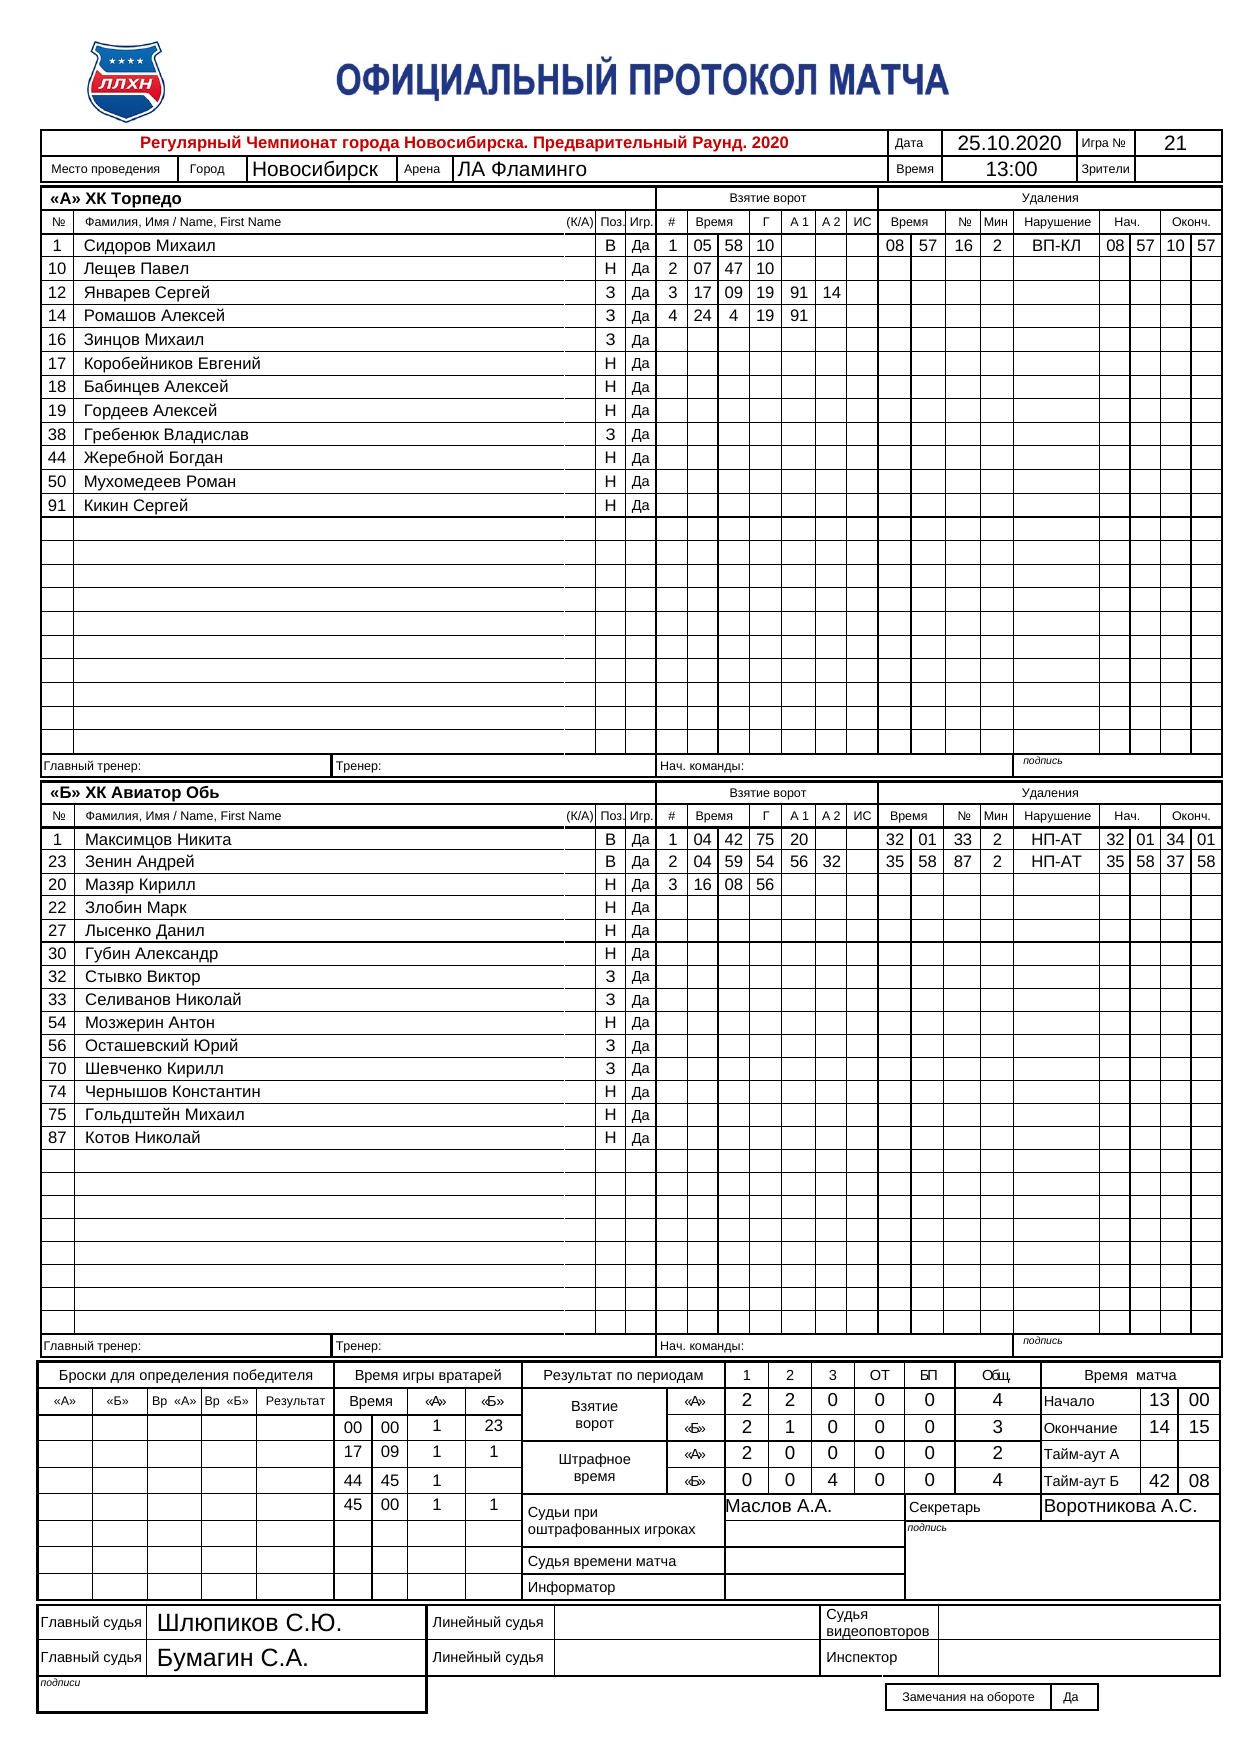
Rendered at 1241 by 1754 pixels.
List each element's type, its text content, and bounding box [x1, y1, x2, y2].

table_cell [912, 257, 945, 280]
table_cell 1 [657, 235, 687, 256]
table_cell [42, 636, 73, 658]
table_cell [657, 1219, 687, 1241]
table_cell [946, 565, 980, 587]
table_cell [981, 920, 1013, 941]
table_cell 2 [657, 257, 687, 280]
table_cell [1014, 1173, 1099, 1195]
table_cell [939, 1606, 1219, 1639]
table_cell [1100, 896, 1129, 918]
table_cell [816, 1035, 846, 1057]
table_cell [719, 1035, 749, 1057]
table_cell [1161, 423, 1190, 445]
table_cell [719, 1150, 749, 1172]
table_cell [816, 352, 846, 374]
table_cell [565, 494, 595, 516]
table_cell [1100, 257, 1129, 280]
table_cell [912, 494, 945, 516]
table_cell [1014, 1311, 1099, 1333]
table_cell Г [750, 805, 781, 826]
table_cell [782, 683, 815, 706]
table_cell [912, 989, 943, 1011]
table_cell [1131, 281, 1160, 303]
table_cell [596, 518, 625, 540]
table_cell № [42, 211, 73, 233]
table_cell [1014, 1127, 1099, 1149]
table_cell [1014, 943, 1099, 964]
table_cell 57 [912, 235, 945, 256]
table_cell [912, 612, 945, 634]
table_cell «Б » [466, 1389, 521, 1413]
table_cell [1100, 281, 1129, 303]
table_header Время матча [1042, 1363, 1219, 1387]
table_cell [657, 1196, 687, 1218]
table_cell [912, 1265, 943, 1287]
table_cell 1 [657, 829, 687, 849]
table_cell [1161, 399, 1190, 422]
table_cell [657, 659, 687, 682]
table_cell [1161, 1058, 1190, 1079]
table_cell [148, 1468, 201, 1493]
table_cell З [596, 328, 625, 351]
table_cell [42, 1150, 74, 1172]
table_cell [719, 896, 749, 918]
table_cell [1131, 920, 1160, 941]
table_cell [42, 588, 73, 611]
picture [5, 28, 1179, 129]
table_cell [1192, 399, 1221, 422]
table_cell А 1 [782, 211, 815, 233]
table_cell [565, 636, 595, 658]
table_cell 2 [657, 850, 687, 872]
table_cell 33 [42, 989, 74, 1011]
table_cell [408, 1574, 465, 1599]
table_cell [626, 1150, 655, 1172]
table_cell [1192, 1242, 1221, 1264]
table_cell [879, 446, 910, 469]
table_cell [750, 1058, 781, 1079]
table_cell [596, 541, 625, 564]
table_cell [688, 588, 717, 611]
table_header «Б» ХК Авиатор Обь [42, 783, 655, 803]
table_cell [1192, 1081, 1221, 1103]
table_cell Селиванов Николай [75, 989, 564, 1011]
table_cell [944, 1242, 980, 1264]
table_cell [74, 683, 564, 706]
table_cell [466, 1547, 521, 1573]
table_cell подпись [1014, 755, 1221, 776]
table_cell [1014, 636, 1099, 658]
table_cell [1100, 1150, 1129, 1172]
table_cell 04 [688, 829, 717, 849]
table_cell Главный тренер: [42, 755, 330, 776]
table_cell З [596, 1058, 625, 1079]
table_cell [750, 707, 781, 729]
table_cell [565, 446, 595, 469]
table_cell [912, 943, 943, 964]
table_cell [1192, 1012, 1221, 1033]
table_cell [719, 1173, 749, 1195]
table_cell [1192, 352, 1221, 374]
table_cell А 2 [816, 805, 846, 826]
table_cell [688, 943, 717, 964]
table_cell [596, 659, 625, 682]
table_cell 10 [750, 257, 781, 280]
table_cell Мин [981, 805, 1013, 826]
table_cell [750, 494, 781, 516]
table_cell 20 [42, 874, 74, 895]
table_cell [847, 1311, 877, 1333]
table_cell [1100, 1058, 1129, 1079]
table_cell [782, 470, 815, 493]
table_cell [1131, 1219, 1160, 1241]
table_cell [688, 659, 717, 682]
table_cell 0 [905, 1468, 954, 1493]
table_cell [719, 1104, 749, 1126]
table_cell 15 [1179, 1415, 1219, 1440]
table_cell 44 [42, 446, 73, 469]
table_cell [726, 1575, 904, 1599]
table_cell [719, 1265, 749, 1287]
table_cell Н [596, 1127, 625, 1149]
table_cell [816, 494, 846, 516]
table_cell [782, 920, 815, 941]
table_cell [944, 1173, 980, 1195]
table_cell [1161, 565, 1190, 587]
table_cell [565, 235, 595, 256]
table_cell [946, 257, 980, 280]
table_cell 00 [1179, 1389, 1219, 1413]
table_cell [688, 423, 717, 445]
table_cell [1161, 707, 1190, 729]
table_cell [981, 1288, 1013, 1310]
table_cell [912, 518, 945, 540]
table_cell [847, 281, 877, 303]
table_cell [1131, 1127, 1160, 1149]
table_cell Судьи при оштрафованных игроках [523, 1495, 724, 1546]
table_cell 0 [855, 1468, 904, 1493]
table_cell [1100, 1127, 1129, 1149]
table_cell [719, 707, 749, 729]
table_cell [657, 1012, 687, 1033]
table_cell Игр. [626, 805, 655, 826]
table_cell [912, 1173, 943, 1195]
table_cell [257, 1547, 333, 1573]
table_cell В [596, 235, 625, 256]
table_cell [688, 1219, 717, 1241]
table_cell [750, 588, 781, 611]
table_cell Окончание [1042, 1415, 1140, 1440]
table_cell [565, 659, 595, 682]
table_cell [688, 1012, 717, 1033]
table_cell [1014, 1058, 1099, 1079]
table_cell [912, 470, 945, 493]
table_cell [912, 399, 945, 422]
table_cell [39, 1547, 92, 1573]
table_cell [688, 920, 717, 941]
table_cell [1131, 376, 1160, 398]
table_cell № [42, 805, 74, 826]
table_cell [657, 565, 687, 587]
table_cell [565, 1288, 595, 1310]
table_cell [1100, 683, 1129, 706]
table_cell [946, 541, 980, 564]
table_cell Н [596, 1012, 625, 1033]
table_cell 16 [688, 874, 717, 895]
table_cell [879, 1265, 910, 1287]
table_cell [1161, 305, 1190, 327]
table_cell [1014, 518, 1099, 540]
table_cell [657, 966, 687, 987]
table_cell 59 [719, 850, 749, 872]
table_cell [1014, 281, 1099, 303]
table_cell Н [596, 352, 625, 374]
table_header 21 [1136, 131, 1221, 155]
table_cell Нач. команды: [657, 755, 1012, 776]
table_cell [1100, 1196, 1129, 1218]
table_cell [148, 1494, 201, 1520]
table_cell [912, 1035, 943, 1057]
table_cell [750, 1173, 781, 1195]
table_cell [1161, 1242, 1190, 1264]
table_cell Шевченко Кирилл [75, 1058, 564, 1079]
table_cell [1192, 920, 1221, 941]
table_cell [946, 376, 980, 398]
table_cell В [596, 829, 625, 849]
table_cell Начало [1042, 1389, 1140, 1413]
table_cell [1192, 1150, 1221, 1172]
table_cell 00 [335, 1416, 371, 1440]
table_cell «А» [39, 1389, 92, 1413]
table_cell [847, 1173, 877, 1195]
table_cell [719, 683, 749, 706]
table_cell Н [596, 494, 625, 516]
table_cell [1014, 966, 1099, 987]
table_cell [1192, 257, 1221, 280]
table_header 1 [726, 1363, 768, 1387]
table_cell [373, 1574, 407, 1599]
table_cell ВП-КЛ [1014, 235, 1099, 256]
table_cell [688, 1265, 717, 1287]
table_cell Осташевский Юрий [75, 1035, 564, 1057]
table_cell 75 [42, 1104, 74, 1126]
table_cell [657, 730, 687, 753]
table_cell [912, 1288, 943, 1310]
table_cell [750, 518, 781, 540]
table_cell [75, 1196, 564, 1218]
table_cell [202, 1416, 256, 1440]
table_header 25.10.2020 [943, 131, 1076, 155]
table_cell Время [879, 805, 943, 826]
table_cell [847, 305, 877, 327]
table_cell [1014, 659, 1099, 682]
table_cell [596, 1288, 625, 1310]
table_cell [981, 1242, 1013, 1264]
table_cell [75, 1288, 564, 1310]
table_cell [1100, 588, 1129, 611]
table_cell [782, 636, 815, 658]
table_cell [1192, 1265, 1221, 1287]
table_cell [688, 1104, 717, 1126]
table_cell 05 [688, 235, 717, 256]
table_cell [657, 1035, 687, 1057]
table_cell [1100, 305, 1129, 327]
table_cell [847, 896, 877, 918]
table_cell [912, 328, 945, 351]
table_cell [782, 328, 815, 351]
table_cell Да [626, 1081, 655, 1103]
table_cell [626, 565, 655, 587]
table_cell [42, 1288, 74, 1310]
table_cell [782, 423, 815, 445]
table_cell [1161, 1196, 1190, 1218]
table_cell [688, 494, 717, 516]
table_cell [657, 1288, 687, 1310]
table_cell [565, 707, 595, 729]
table_cell [847, 1219, 877, 1241]
table_cell [1014, 1150, 1099, 1172]
table_cell [981, 565, 1013, 587]
table_cell [688, 376, 717, 398]
table_cell [847, 328, 877, 351]
table_cell [1014, 730, 1099, 753]
table_cell [74, 707, 564, 729]
table_cell [657, 376, 687, 398]
table_cell [946, 518, 980, 540]
table_cell [1014, 1196, 1099, 1218]
table_cell [42, 565, 73, 587]
table_cell [944, 943, 980, 964]
table_cell [750, 612, 781, 634]
table_cell [626, 659, 655, 682]
table_cell [657, 1242, 687, 1264]
table_cell [1131, 328, 1160, 351]
table_cell Гольдштейн Михаил [75, 1104, 564, 1126]
table_cell Нач. команды: [657, 1335, 1012, 1356]
table_cell [626, 518, 655, 540]
table_cell [782, 1311, 815, 1333]
table_cell [847, 399, 877, 422]
table_cell № [944, 805, 980, 826]
table_cell [565, 376, 595, 398]
table_cell [688, 896, 717, 918]
table_cell [596, 588, 625, 611]
table_cell [879, 1173, 910, 1195]
table_cell [981, 1035, 1013, 1057]
table_cell [657, 470, 687, 493]
table_cell [1161, 1127, 1190, 1149]
table_cell [1100, 1035, 1129, 1057]
table_header Результат по периодам [523, 1363, 724, 1387]
table_cell Мазяр Кирилл [75, 874, 564, 895]
table_cell [816, 235, 846, 256]
table_cell [719, 730, 749, 753]
table_cell [657, 518, 687, 540]
table_cell [1161, 588, 1190, 611]
table_cell [1161, 470, 1190, 493]
table_cell [1131, 1288, 1160, 1310]
table_cell [148, 1521, 201, 1546]
table_cell [981, 1127, 1013, 1149]
table_cell Н [596, 376, 625, 398]
table_cell [257, 1468, 333, 1493]
table_cell [847, 636, 877, 658]
table_cell 45 [373, 1468, 407, 1493]
table_cell [428, 1677, 882, 1711]
table_cell 00 [373, 1416, 407, 1440]
table_cell [373, 1521, 407, 1546]
table_cell 14 [42, 305, 73, 327]
table_cell [981, 1012, 1013, 1033]
table_cell [782, 943, 815, 964]
table_cell 32 [879, 829, 910, 849]
table_cell [1100, 399, 1129, 422]
table_cell [847, 588, 877, 611]
table_cell [847, 730, 877, 753]
table_cell [879, 1058, 910, 1079]
table_cell [879, 376, 910, 398]
table_cell [719, 1081, 749, 1103]
table_cell [565, 1173, 595, 1195]
table_cell [1192, 612, 1221, 634]
table_cell [750, 636, 781, 658]
table_cell [912, 565, 945, 587]
table_cell [981, 494, 1013, 516]
table_cell 58 [1192, 850, 1221, 872]
table_cell 16 [946, 235, 980, 256]
table_cell Да [626, 1058, 655, 1079]
table_cell 0 [769, 1468, 811, 1493]
table_cell [565, 1058, 595, 1079]
table_cell [782, 235, 815, 256]
table_cell [782, 1035, 815, 1057]
table_cell [148, 1441, 201, 1467]
table_cell [879, 989, 910, 1011]
table_cell [981, 376, 1013, 398]
table_cell Линейный судья [428, 1640, 554, 1675]
table_cell [657, 328, 687, 351]
table_cell [816, 1219, 846, 1241]
table_cell [74, 612, 564, 634]
table_cell [912, 541, 945, 564]
table_cell [688, 565, 717, 587]
table_cell [782, 874, 815, 895]
table_cell [816, 943, 846, 964]
table_cell [1014, 707, 1099, 729]
table_cell Зинцов Михаил [74, 328, 564, 351]
table_cell [847, 1242, 877, 1264]
table_cell 1 [769, 1415, 811, 1440]
table_cell [688, 1081, 717, 1103]
table_cell [719, 943, 749, 964]
table_cell [688, 399, 717, 422]
table_cell [257, 1521, 333, 1546]
table_cell Главный судья [39, 1606, 146, 1639]
table_cell 10 [42, 257, 73, 280]
table_cell [1100, 446, 1129, 469]
table_cell [688, 1127, 717, 1149]
table_cell [944, 1035, 980, 1057]
table_cell [1192, 305, 1221, 327]
table_cell [1136, 157, 1221, 181]
table_cell [42, 659, 73, 682]
table_cell Судья видеоповторов [821, 1606, 938, 1639]
table_cell [847, 966, 877, 987]
table_cell [782, 1104, 815, 1126]
table_cell [847, 494, 877, 516]
table_cell [879, 470, 910, 493]
table_cell [1131, 1058, 1160, 1079]
table_cell [879, 328, 910, 351]
table_cell [1014, 1081, 1099, 1103]
table_cell [626, 707, 655, 729]
table_cell ЛА Фламинго [454, 157, 887, 181]
table_cell Стывко Виктор [75, 966, 564, 987]
table_cell [1014, 565, 1099, 587]
table_cell [816, 1265, 846, 1287]
table_cell [946, 328, 980, 351]
table_cell Место проведения [42, 157, 177, 181]
table_cell [1131, 541, 1160, 564]
table_cell [1161, 352, 1190, 374]
table_cell [782, 541, 815, 564]
table_cell [626, 683, 655, 706]
table_cell [981, 989, 1013, 1011]
table_cell [912, 730, 945, 753]
table_cell [93, 1416, 147, 1440]
table_cell [912, 683, 945, 706]
table_cell [816, 399, 846, 422]
table_cell [1192, 966, 1221, 987]
table_cell [42, 683, 73, 706]
table_cell Нарушение [1014, 211, 1099, 233]
table_cell [726, 1521, 904, 1546]
table_cell [946, 446, 980, 469]
table_cell Время [688, 805, 749, 826]
table_cell [657, 399, 687, 422]
table_cell [944, 1081, 980, 1103]
table_header Время игры вратарей [335, 1363, 521, 1387]
table_cell [565, 1311, 595, 1333]
table_cell [879, 1219, 910, 1241]
table_cell [944, 1219, 980, 1241]
table_cell 17 [335, 1441, 371, 1467]
table_cell Жеребной Богдан [74, 446, 564, 469]
table_cell [1014, 1242, 1099, 1264]
table_cell [782, 707, 815, 729]
table_cell [1100, 943, 1129, 964]
table_cell [782, 1288, 815, 1310]
table_cell [1192, 989, 1221, 1011]
table_cell 07 [688, 257, 717, 280]
table_cell 14 [1141, 1415, 1177, 1440]
table_cell [1100, 966, 1129, 987]
table_cell 24 [688, 305, 717, 327]
table_cell Линейный судья [428, 1606, 554, 1639]
table_cell [1131, 1311, 1160, 1333]
table_cell [944, 1196, 980, 1218]
table_cell 0 [812, 1442, 854, 1467]
table_cell [719, 989, 749, 1011]
table_cell Новосибирск [248, 157, 396, 181]
table_cell [657, 920, 687, 941]
table_cell [565, 612, 595, 634]
table_cell [816, 896, 846, 918]
table_cell [981, 1265, 1013, 1287]
table_cell [74, 730, 564, 753]
table_cell [1161, 943, 1190, 964]
table_cell [816, 989, 846, 1011]
table_cell [816, 328, 846, 351]
table_cell [816, 829, 846, 849]
table_cell [782, 1265, 815, 1287]
table_cell [816, 1288, 846, 1310]
table_cell З [596, 966, 625, 987]
table_cell [750, 423, 781, 445]
table_cell 1 [408, 1468, 465, 1493]
table_cell [1014, 989, 1099, 1011]
table_header ОТ [855, 1363, 904, 1387]
table_cell [1131, 636, 1160, 658]
table_cell [626, 1196, 655, 1218]
table_cell 01 [1192, 829, 1221, 849]
table_cell 01 [1131, 829, 1160, 849]
table_cell # [657, 805, 687, 826]
table_cell 22 [42, 896, 74, 918]
table_cell [816, 423, 846, 445]
table_cell [1161, 636, 1190, 658]
table_cell [1131, 1012, 1160, 1033]
table_cell Да [626, 376, 655, 398]
table_cell [879, 1081, 910, 1103]
table_cell [879, 636, 910, 658]
table_cell [1131, 659, 1160, 682]
table_cell [879, 1035, 910, 1057]
table_cell [946, 399, 980, 422]
table_cell [946, 470, 980, 493]
table_cell [1192, 1127, 1221, 1149]
table_cell [565, 1265, 595, 1287]
table_cell Да [626, 235, 655, 256]
table_cell Нач. [1100, 805, 1160, 826]
table_cell [782, 376, 815, 398]
table_cell 58 [912, 850, 943, 872]
table_cell [750, 730, 781, 753]
table_cell [626, 1288, 655, 1310]
table_cell [912, 588, 945, 611]
table_cell [782, 565, 815, 587]
table_cell [981, 896, 1013, 918]
table_header 2 [769, 1363, 811, 1387]
table_cell НП-АТ [1014, 829, 1099, 849]
table_cell [750, 399, 781, 422]
table_cell [981, 257, 1013, 280]
table_cell 56 [42, 1035, 74, 1057]
table_cell [565, 518, 595, 540]
table_cell [946, 707, 980, 729]
table_cell [1014, 376, 1099, 398]
table_cell [1100, 1288, 1129, 1310]
table_cell [816, 1173, 846, 1195]
table_cell [75, 1242, 564, 1264]
table_cell [596, 683, 625, 706]
table_cell # [657, 211, 687, 233]
table_cell [1131, 518, 1160, 540]
table_cell [1100, 470, 1129, 493]
table_cell 12 [42, 281, 73, 303]
table_cell 56 [782, 850, 815, 872]
table_cell [879, 399, 910, 422]
table_cell [657, 446, 687, 469]
table_cell ИС [847, 805, 877, 826]
table_cell [750, 565, 781, 587]
table_cell [202, 1574, 256, 1599]
table_cell [74, 659, 564, 682]
table_cell [1192, 659, 1221, 682]
table_cell [816, 1012, 846, 1033]
table_cell [912, 1104, 943, 1126]
table_cell [1100, 1104, 1129, 1126]
table_cell 01 [912, 829, 943, 849]
table_cell 04 [688, 850, 717, 872]
table_cell [750, 1081, 781, 1103]
table_cell [981, 730, 1013, 753]
table_cell [688, 328, 717, 351]
table_cell [879, 305, 910, 327]
table_cell [782, 1150, 815, 1172]
table_cell [596, 1196, 625, 1218]
table_cell 0 [812, 1415, 854, 1440]
table_cell 3 [657, 874, 687, 895]
table_cell [596, 636, 625, 658]
table_cell [750, 920, 781, 941]
table_cell [565, 1012, 595, 1033]
table_cell [688, 612, 717, 634]
table_header Да [1052, 1685, 1097, 1709]
table_cell [1161, 1288, 1190, 1310]
table_cell [373, 1547, 407, 1573]
table_cell [1014, 1012, 1099, 1033]
table_cell [981, 588, 1013, 611]
table_cell Поз. [596, 211, 625, 233]
table_cell [782, 1127, 815, 1149]
table_cell 08 [879, 235, 910, 256]
table_cell [981, 1173, 1013, 1195]
table_cell 0 [905, 1415, 954, 1440]
table_cell [1161, 659, 1190, 682]
table_cell 23 [42, 850, 74, 872]
table_cell [750, 1127, 781, 1149]
table_cell 09 [373, 1441, 407, 1467]
table_cell З [596, 1035, 625, 1057]
table_cell Да [626, 1104, 655, 1126]
table_cell Секретарь [906, 1495, 1040, 1520]
table_cell [565, 683, 595, 706]
table_cell Информатор [523, 1575, 724, 1599]
table_cell [847, 235, 877, 256]
table_cell З [596, 305, 625, 327]
table_cell [879, 588, 910, 611]
table_cell [944, 1265, 980, 1287]
table_cell [816, 659, 846, 682]
table_cell [782, 1081, 815, 1103]
table_cell [879, 423, 910, 445]
table_cell Кикин Сергей [74, 494, 564, 516]
table_cell [719, 1127, 749, 1149]
table_cell 35 [1100, 850, 1129, 872]
table_cell [782, 896, 815, 918]
table_cell [912, 305, 945, 327]
table_cell Нарушение [1014, 805, 1099, 826]
table_cell [782, 1219, 815, 1241]
table_cell Тайм-аут Б [1042, 1468, 1140, 1493]
table_header Взятие ворот [657, 188, 877, 209]
table_cell [912, 1311, 943, 1333]
table_cell [782, 399, 815, 422]
table_cell [847, 707, 877, 729]
table_cell [981, 1104, 1013, 1126]
table_cell [1192, 494, 1221, 516]
table_cell [912, 1058, 943, 1079]
table_cell [981, 328, 1013, 351]
table_cell 4 [956, 1389, 1040, 1413]
table_header «А» ХК Торпедо [42, 188, 655, 209]
table_cell [565, 352, 595, 374]
table_cell [879, 896, 910, 918]
table_cell [912, 1196, 943, 1218]
table_cell [719, 588, 749, 611]
table_cell [879, 1104, 910, 1126]
table_cell «А» [408, 1389, 465, 1413]
table_cell [847, 683, 877, 706]
table_cell [1100, 874, 1129, 895]
table_cell [719, 423, 749, 445]
table_cell [981, 1081, 1013, 1103]
table_cell [626, 612, 655, 634]
table_cell [946, 730, 980, 753]
table_cell 91 [782, 305, 815, 327]
table_cell [816, 1081, 846, 1103]
table_cell [565, 565, 595, 587]
table_cell [750, 541, 781, 564]
table_cell [847, 920, 877, 941]
table_cell [565, 966, 595, 987]
table_cell Тайм-аут А [1042, 1441, 1140, 1467]
table_cell [565, 423, 595, 445]
table_cell [565, 1242, 595, 1264]
table_cell 18 [42, 376, 73, 398]
table_cell [816, 874, 846, 895]
table_cell Гордеев Алексей [74, 399, 564, 422]
table_cell [565, 730, 595, 753]
table_cell [719, 1219, 749, 1241]
table_cell [816, 683, 846, 706]
table_cell [42, 1311, 74, 1333]
table_cell Максимцов Никита [75, 829, 564, 849]
table_cell [1131, 1173, 1160, 1195]
table_cell [1192, 683, 1221, 706]
table_cell [1131, 1104, 1160, 1126]
table_cell [335, 1521, 371, 1546]
table_cell [981, 470, 1013, 493]
table_cell [39, 1574, 92, 1599]
table_cell [1192, 470, 1221, 493]
table_cell Да [626, 470, 655, 493]
table_cell Злобин Марк [75, 896, 564, 918]
table_cell Да [626, 281, 655, 303]
table_cell [750, 376, 781, 398]
table_cell [981, 399, 1013, 422]
table_cell 3 [956, 1415, 1040, 1440]
table_cell [816, 966, 846, 987]
table_cell [847, 1265, 877, 1287]
table_cell [912, 423, 945, 445]
table_cell [879, 1242, 910, 1264]
table_cell Результат [257, 1389, 333, 1413]
table_cell Да [626, 1127, 655, 1149]
table_cell [879, 541, 910, 564]
table_cell [596, 1173, 625, 1195]
table_header Дата [889, 131, 941, 155]
table_cell [981, 1311, 1013, 1333]
table_cell 0 [905, 1442, 954, 1467]
table_cell [1192, 565, 1221, 587]
table_cell [565, 874, 595, 895]
table_cell [782, 1173, 815, 1195]
table_cell [944, 874, 980, 895]
table_cell [39, 1521, 92, 1546]
table_cell [847, 659, 877, 682]
table_cell [688, 446, 717, 469]
table_cell [74, 636, 564, 658]
table_cell [816, 920, 846, 941]
table_cell [981, 1219, 1013, 1241]
table_cell [1100, 1012, 1129, 1033]
table_cell [879, 1127, 910, 1149]
table_cell [750, 943, 781, 964]
table_cell [750, 352, 781, 374]
table_cell [1192, 1288, 1221, 1310]
table_cell [750, 989, 781, 1011]
table_cell [93, 1521, 147, 1546]
table_cell [816, 1127, 846, 1149]
table_cell НП-АТ [1014, 850, 1099, 872]
table_cell [626, 1311, 655, 1333]
table_cell 4 [657, 305, 687, 327]
table_cell [93, 1468, 147, 1493]
table_cell [912, 281, 945, 303]
table_cell Поз. [596, 805, 625, 826]
table_cell [816, 707, 846, 729]
table_cell [750, 328, 781, 351]
table_cell 91 [42, 494, 73, 516]
table_cell [688, 518, 717, 540]
table_cell [1131, 966, 1160, 987]
table_cell подпись [1014, 1335, 1221, 1356]
table_cell Главный тренер: [42, 1335, 330, 1356]
table_cell [1131, 1081, 1160, 1103]
table_cell подпись [906, 1522, 1219, 1599]
table_cell [657, 943, 687, 964]
table_cell [42, 1196, 74, 1218]
table_cell [816, 541, 846, 564]
table_cell [39, 1468, 92, 1493]
table_cell 23 [466, 1416, 521, 1440]
table_cell [626, 541, 655, 564]
table_cell [1161, 730, 1190, 753]
table_cell [847, 470, 877, 493]
table_cell 32 [1100, 829, 1129, 849]
table_cell [565, 541, 595, 564]
table_cell [816, 565, 846, 587]
table_cell [847, 1035, 877, 1057]
table_cell [1100, 1081, 1129, 1103]
table_cell [879, 1012, 910, 1033]
table_cell [1192, 874, 1221, 895]
table_cell [816, 588, 846, 611]
table_cell [1131, 494, 1160, 516]
table_cell 00 [373, 1494, 407, 1520]
table_cell 2 [981, 235, 1013, 256]
table_cell [596, 730, 625, 753]
table_cell [1161, 1081, 1190, 1103]
table_cell [719, 612, 749, 634]
table_cell [847, 1058, 877, 1079]
table_cell 2 [981, 829, 1013, 849]
table_cell [565, 281, 595, 303]
table_cell Время [879, 211, 945, 233]
table_cell Н [596, 399, 625, 422]
table_cell [1100, 1219, 1129, 1241]
table_cell «Б» [668, 1468, 724, 1493]
table_cell [912, 659, 945, 682]
table_cell Арена [398, 157, 452, 181]
table_cell [912, 707, 945, 729]
table_cell [981, 612, 1013, 634]
table_cell Лещев Павел [74, 257, 564, 280]
table_cell [75, 1311, 564, 1333]
table_cell [1100, 541, 1129, 564]
table_cell [912, 1127, 943, 1149]
table_cell [879, 659, 910, 682]
table_cell [981, 423, 1013, 445]
table_cell [719, 1196, 749, 1218]
table_cell (К/А) [565, 211, 595, 233]
table_cell [596, 1242, 625, 1264]
table_cell [565, 989, 595, 1011]
table_cell [879, 943, 910, 964]
table_cell [847, 423, 877, 445]
table_cell 19 [42, 399, 73, 422]
table_cell [1100, 328, 1129, 351]
table_cell [912, 636, 945, 658]
table_cell [202, 1521, 256, 1546]
table_cell 09 [719, 281, 749, 303]
table_cell [847, 541, 877, 564]
table_cell [719, 1058, 749, 1079]
table_cell 34 [1161, 829, 1190, 849]
table_cell [879, 281, 910, 303]
table_cell 16 [42, 328, 73, 351]
table_cell [750, 896, 781, 918]
table_cell [93, 1494, 147, 1520]
table_cell [1100, 730, 1129, 753]
table_cell [1014, 1219, 1099, 1241]
table_cell Да [626, 943, 655, 964]
table_cell [847, 612, 877, 634]
table_cell (К/А) [565, 805, 595, 826]
table_cell [688, 730, 717, 753]
table_cell Да [626, 989, 655, 1011]
table_cell Н [596, 446, 625, 469]
table_cell [688, 989, 717, 1011]
table_cell 1 [408, 1441, 465, 1467]
table_cell 0 [855, 1442, 904, 1467]
table_cell [1161, 257, 1190, 280]
table_cell 27 [42, 920, 74, 941]
table_cell [1161, 281, 1190, 303]
table_cell [1100, 1242, 1129, 1264]
table_cell [408, 1547, 465, 1573]
table_cell [657, 588, 687, 611]
table_cell [1192, 1035, 1221, 1057]
table_cell [944, 1288, 980, 1310]
table_cell [657, 683, 687, 706]
table_cell [202, 1547, 256, 1573]
table_cell Инспектор [821, 1640, 938, 1675]
table_cell [596, 1265, 625, 1287]
table_cell [944, 1104, 980, 1126]
table_cell [750, 1104, 781, 1126]
table_cell [981, 518, 1013, 540]
table_cell [466, 1574, 521, 1599]
table_cell «А» [668, 1442, 724, 1467]
table_cell [726, 1548, 904, 1573]
table_cell [946, 423, 980, 445]
table_cell Время [688, 211, 749, 233]
table_cell [657, 494, 687, 516]
table_cell [1192, 896, 1221, 918]
table_cell [981, 541, 1013, 564]
table_cell [39, 1494, 92, 1520]
table_cell [719, 1311, 749, 1333]
table_cell Вр «А» [148, 1389, 201, 1413]
table_cell [657, 541, 687, 564]
table_cell [939, 1640, 1219, 1675]
table_cell 37 [1161, 850, 1190, 872]
table_cell [847, 1081, 877, 1103]
table_cell [847, 850, 877, 872]
table_cell [981, 281, 1013, 303]
table_cell [847, 1104, 877, 1126]
table_cell [688, 1150, 717, 1172]
table_cell [1161, 966, 1190, 987]
table_cell [879, 683, 910, 706]
table_cell [596, 1219, 625, 1241]
table_cell 4 [812, 1468, 854, 1493]
table_cell [719, 1242, 749, 1264]
table_cell [688, 541, 717, 564]
table_cell № [946, 211, 980, 233]
table_cell [912, 874, 943, 895]
table_cell Время [889, 157, 941, 181]
table_cell Оконч. [1161, 211, 1221, 233]
table_cell [657, 612, 687, 634]
table_cell Н [596, 470, 625, 493]
table_cell [1131, 305, 1160, 327]
table_cell [1099, 1682, 1220, 1711]
table_cell [847, 565, 877, 587]
table_cell [657, 1104, 687, 1126]
table_cell 87 [42, 1127, 74, 1149]
table_cell [1100, 989, 1129, 1011]
table_cell [1161, 612, 1190, 634]
table_cell Фамилия, Имя / Name, First Name [74, 211, 565, 233]
table_cell [912, 376, 945, 398]
table_cell [1161, 1035, 1190, 1057]
table_cell [816, 730, 846, 753]
table_cell [148, 1547, 201, 1573]
table_cell [257, 1416, 333, 1440]
table_cell [1192, 446, 1221, 469]
table_cell Н [596, 943, 625, 964]
table_cell [565, 829, 595, 849]
table_cell [688, 352, 717, 374]
table_cell Судья времени матча [523, 1548, 724, 1573]
table_cell [1100, 1173, 1129, 1195]
table_cell [75, 1219, 564, 1241]
table_cell Да [626, 1035, 655, 1057]
table_cell Игр. [626, 211, 655, 233]
table_cell [1161, 376, 1190, 398]
table_cell Н [596, 257, 625, 280]
table_cell [719, 518, 749, 540]
table_cell Н [596, 920, 625, 941]
table_cell [1014, 305, 1099, 327]
table_cell [782, 588, 815, 611]
table_cell [466, 1521, 521, 1546]
table_cell 42 [1141, 1468, 1177, 1493]
table_cell 2 [981, 850, 1013, 872]
table_cell [879, 494, 910, 516]
table_cell [750, 1196, 781, 1218]
table_cell Тренер: [333, 1335, 655, 1356]
table_header 3 [812, 1363, 854, 1387]
table_cell А 2 [816, 211, 846, 233]
table_cell З [596, 281, 625, 303]
table_cell [847, 989, 877, 1011]
table_cell [1192, 1058, 1221, 1079]
table_cell [782, 257, 815, 280]
table_cell [555, 1640, 819, 1675]
table_cell подписи [39, 1677, 425, 1711]
table_cell З [596, 423, 625, 445]
table_cell [816, 1150, 846, 1172]
table_cell [1131, 896, 1160, 918]
table_cell Г [750, 211, 781, 233]
table_cell [912, 896, 943, 918]
table_cell [42, 1242, 74, 1264]
table_cell [1161, 683, 1190, 706]
table_cell [912, 1150, 943, 1172]
table_cell [750, 1012, 781, 1033]
table_cell 87 [944, 850, 980, 872]
table_cell [626, 1242, 655, 1264]
table_cell [782, 989, 815, 1011]
table_cell [42, 1219, 74, 1241]
table_cell [1131, 707, 1160, 729]
table_cell 57 [1192, 235, 1221, 256]
table_cell [1100, 376, 1129, 398]
table_cell Ромашов Алексей [74, 305, 564, 327]
table_cell [1014, 1288, 1099, 1310]
table_cell [981, 1150, 1013, 1172]
table_cell [39, 1416, 92, 1440]
table_cell [657, 1311, 687, 1333]
table_cell Гребенюк Владислав [74, 423, 564, 445]
table_cell 0 [812, 1389, 854, 1413]
table_cell [883, 1677, 1220, 1681]
table_cell [565, 399, 595, 422]
table_cell [657, 636, 687, 658]
table_cell [879, 352, 910, 374]
table_cell [879, 1311, 910, 1333]
table_cell [847, 257, 877, 280]
table_cell [1161, 1219, 1190, 1241]
table_cell [688, 707, 717, 729]
table_cell Сидоров Михаил [74, 235, 564, 256]
table_cell [335, 1547, 371, 1573]
table_cell [912, 966, 943, 987]
table_cell [912, 1219, 943, 1241]
table_cell [202, 1468, 256, 1493]
table_cell [719, 376, 749, 398]
table_cell 4 [719, 305, 749, 327]
table_cell [626, 1265, 655, 1287]
table_cell [74, 588, 564, 611]
table_cell [1131, 1196, 1160, 1218]
table_cell [688, 1311, 717, 1333]
table_cell 19 [750, 305, 781, 327]
table_cell [1131, 1265, 1160, 1287]
table_cell [981, 659, 1013, 682]
table_header Общ. [956, 1363, 1040, 1387]
table_cell [946, 588, 980, 611]
table_cell [981, 874, 1013, 895]
table_cell [879, 730, 910, 753]
table_cell [1100, 1265, 1129, 1287]
table_cell [42, 707, 73, 729]
table_cell [981, 1058, 1013, 1079]
table_cell [1131, 989, 1160, 1011]
table_cell Н [596, 874, 625, 895]
table_cell [1014, 588, 1099, 611]
table_cell Мозжерин Антон [75, 1012, 564, 1033]
table_cell [816, 636, 846, 658]
table_cell Мухомедеев Роман [74, 470, 564, 493]
table_header Регулярный Чемпионат города Новосибирска. Предварительный Раунд. 2020 [42, 131, 887, 155]
table_cell [565, 1104, 595, 1126]
table_cell 75 [750, 829, 781, 849]
table_cell 0 [769, 1442, 811, 1467]
table_cell [750, 1219, 781, 1241]
table_cell [257, 1494, 333, 1520]
table_cell [657, 896, 687, 918]
table_cell [719, 659, 749, 682]
table_cell [596, 565, 625, 587]
table_cell [750, 1288, 781, 1310]
table_cell [1161, 1012, 1190, 1033]
table_cell [816, 1311, 846, 1333]
table_cell [626, 588, 655, 611]
table_cell [42, 541, 73, 564]
table_header Взятие ворот [657, 783, 877, 803]
table_cell [1161, 518, 1190, 540]
table_cell [1131, 730, 1160, 753]
table_cell 45 [335, 1494, 371, 1520]
table_cell [1192, 1104, 1221, 1126]
table_cell [74, 518, 564, 540]
table_cell 33 [944, 829, 980, 849]
table_cell [257, 1574, 333, 1599]
table_cell В [596, 850, 625, 872]
table_cell Губин Александр [75, 943, 564, 964]
table_cell [42, 1173, 74, 1195]
table_cell [1161, 494, 1190, 516]
table_cell [93, 1547, 147, 1573]
table_cell [93, 1441, 147, 1467]
table_cell [1100, 423, 1129, 445]
table_cell [1192, 707, 1221, 729]
table_cell [847, 943, 877, 964]
table_cell [847, 376, 877, 398]
table_cell [1131, 423, 1160, 445]
table_cell [719, 636, 749, 658]
table_cell [75, 1265, 564, 1287]
table_cell [879, 1196, 910, 1218]
table_cell [981, 707, 1013, 729]
table_cell [912, 1242, 943, 1264]
table_cell [981, 636, 1013, 658]
table_cell [946, 683, 980, 706]
table_cell 1 [408, 1416, 465, 1440]
table_cell Да [626, 305, 655, 327]
table_cell [1192, 423, 1221, 445]
table_cell [816, 470, 846, 493]
table_cell [816, 518, 846, 540]
table_cell [1014, 446, 1099, 469]
table_cell [750, 659, 781, 682]
table_cell [847, 446, 877, 469]
table_cell 1 [466, 1441, 521, 1467]
table_cell [657, 707, 687, 729]
table_cell [782, 352, 815, 374]
table_cell Да [626, 896, 655, 918]
table_cell [688, 966, 717, 987]
table_cell [1131, 399, 1160, 422]
table_cell [555, 1606, 819, 1639]
table_cell 70 [42, 1058, 74, 1079]
table_cell 32 [816, 850, 846, 872]
table_cell 2 [726, 1442, 768, 1467]
table_cell [750, 446, 781, 469]
table_cell Да [626, 423, 655, 445]
table_cell [1014, 257, 1099, 280]
table_cell 1 [42, 235, 73, 256]
table_cell [1141, 1441, 1177, 1467]
table_cell [466, 1468, 521, 1493]
table_cell [596, 707, 625, 729]
table_cell [257, 1441, 333, 1467]
table_cell [1131, 257, 1160, 280]
table_cell Да [626, 829, 655, 849]
table_cell [565, 850, 595, 872]
table_cell А 1 [782, 805, 815, 826]
table_cell Вр «Б» [202, 1389, 256, 1413]
table_cell Оконч. [1161, 805, 1221, 826]
table_cell Бумагин С.А. [147, 1640, 425, 1675]
table_cell [1161, 1173, 1190, 1195]
table_cell [1014, 896, 1099, 918]
table_cell [657, 1058, 687, 1079]
table_cell Город [179, 157, 246, 181]
table_cell [657, 423, 687, 445]
table_cell 35 [879, 850, 910, 872]
table_cell 1 [42, 829, 74, 849]
table_cell [565, 1150, 595, 1172]
table_cell [596, 1311, 625, 1333]
table_cell [750, 1242, 781, 1264]
table_cell Штрафное время [523, 1442, 666, 1493]
table_cell [657, 1081, 687, 1103]
table_cell «Б» [93, 1389, 147, 1413]
table_cell [1014, 920, 1099, 941]
table_cell [944, 1311, 980, 1333]
table_cell [816, 1242, 846, 1264]
table_cell 10 [1161, 235, 1190, 256]
table_cell [202, 1494, 256, 1520]
table_cell 08 [719, 874, 749, 895]
table_cell Коробейников Евгений [74, 352, 564, 374]
table_cell [1131, 943, 1160, 964]
table_cell [1192, 541, 1221, 564]
table_cell [847, 518, 877, 540]
table_cell 08 [1179, 1468, 1219, 1493]
table_cell [42, 612, 73, 634]
table_cell [148, 1574, 201, 1599]
table_cell [1192, 518, 1221, 540]
table_cell [688, 1173, 717, 1195]
table_cell Да [626, 494, 655, 516]
table_cell Н [596, 1081, 625, 1103]
table_cell [719, 966, 749, 987]
table_cell [782, 659, 815, 682]
table_cell 91 [782, 281, 815, 303]
table_cell [816, 1196, 846, 1218]
table_cell [981, 305, 1013, 327]
table_cell [565, 470, 595, 493]
table_cell [1161, 1104, 1190, 1126]
table_cell [335, 1574, 371, 1599]
table_cell [688, 636, 717, 658]
table_cell Взятие ворот [523, 1389, 666, 1440]
table_cell 1 [466, 1494, 521, 1520]
table_cell [1161, 1150, 1190, 1172]
table_cell [1014, 352, 1099, 374]
table_cell Да [626, 446, 655, 469]
table_cell «А» [668, 1389, 724, 1413]
table_cell [565, 1127, 595, 1149]
table_cell 17 [688, 281, 717, 303]
table_cell [879, 966, 910, 987]
table_cell [1192, 943, 1221, 964]
table_cell [946, 352, 980, 374]
table_cell Зенин Андрей [75, 850, 564, 872]
table_header Игра № [1078, 131, 1134, 155]
table_cell [1014, 328, 1099, 351]
table_cell 3 [657, 281, 687, 303]
table_cell [879, 1288, 910, 1310]
table_cell 20 [782, 829, 815, 849]
table_cell [1100, 1311, 1129, 1333]
table_cell [1131, 612, 1160, 634]
table_cell 0 [855, 1415, 904, 1440]
table_cell [879, 257, 910, 280]
table_cell [946, 612, 980, 634]
table_cell Воротникова А.С. [1042, 1495, 1219, 1520]
table_cell [946, 659, 980, 682]
table_cell [1131, 352, 1160, 374]
table_cell [847, 1288, 877, 1310]
table_cell [847, 1150, 877, 1172]
table_cell [944, 896, 980, 918]
table_cell [596, 612, 625, 634]
table_cell [1161, 896, 1190, 918]
table_cell 54 [750, 850, 781, 872]
table_cell [944, 966, 980, 987]
table_cell [719, 446, 749, 469]
table_cell [1014, 612, 1099, 634]
table_cell [565, 1035, 595, 1057]
table_cell [1192, 1196, 1221, 1218]
table_header Удаления [879, 188, 1221, 209]
table_cell [879, 612, 910, 634]
table_cell [1131, 1242, 1160, 1264]
table_cell [719, 470, 749, 493]
table_cell [1192, 281, 1221, 303]
table_cell [816, 257, 846, 280]
table_header Замечания на обороте [887, 1685, 1050, 1709]
table_cell [1192, 730, 1221, 753]
table_cell [782, 1196, 815, 1218]
table_cell [1161, 446, 1190, 469]
table_cell [1100, 518, 1129, 540]
table_cell [565, 257, 595, 280]
table_cell Да [626, 352, 655, 374]
table_cell Да [626, 850, 655, 872]
table_cell [1100, 636, 1129, 658]
table_cell 57 [1131, 235, 1160, 256]
table_cell 47 [719, 257, 749, 280]
table_cell [981, 352, 1013, 374]
table_cell Чернышов Константин [75, 1081, 564, 1103]
table_cell [42, 730, 73, 753]
table_cell Тренер: [333, 755, 655, 776]
table_cell [944, 1127, 980, 1149]
table_header Броски для определения победителя [39, 1363, 333, 1387]
table_cell [565, 943, 595, 964]
table_cell [1161, 1311, 1190, 1333]
table_cell 1 [408, 1494, 465, 1520]
table_cell [816, 376, 846, 398]
table_cell [1192, 328, 1221, 351]
table_cell [408, 1521, 465, 1546]
table_cell [719, 920, 749, 941]
table_cell 4 [956, 1468, 1040, 1493]
table_cell [148, 1416, 201, 1440]
table_cell [1131, 1035, 1160, 1057]
table_cell [1014, 470, 1099, 493]
table_cell 54 [42, 1012, 74, 1033]
table_cell 50 [42, 470, 73, 493]
table_cell [626, 1219, 655, 1241]
table_cell [1014, 874, 1099, 895]
table_cell [816, 1058, 846, 1079]
table_cell [1192, 1173, 1221, 1195]
table_cell Да [626, 328, 655, 351]
table_cell [719, 328, 749, 351]
table_cell 2 [956, 1442, 1040, 1467]
table_cell Да [626, 257, 655, 280]
table_cell [879, 707, 910, 729]
table_cell [1014, 683, 1099, 706]
table_cell [565, 328, 595, 351]
table_cell [750, 470, 781, 493]
table_cell [1131, 565, 1160, 587]
table_cell [688, 470, 717, 493]
table_cell Да [626, 920, 655, 941]
table_cell [688, 1288, 717, 1310]
table_cell [657, 352, 687, 374]
table_cell [1014, 1265, 1099, 1287]
table_cell 2 [769, 1389, 811, 1413]
table_cell [74, 565, 564, 587]
table_cell [1014, 494, 1099, 516]
table_cell Да [626, 1012, 655, 1033]
table_cell 42 [719, 829, 749, 849]
table_cell [879, 565, 910, 587]
table_cell [816, 612, 846, 634]
table_cell 0 [726, 1468, 768, 1493]
table_cell [946, 281, 980, 303]
table_cell [1131, 446, 1160, 469]
table_cell [944, 989, 980, 1011]
table_cell 56 [750, 874, 781, 895]
table_cell [816, 446, 846, 469]
table_cell 08 [1100, 235, 1129, 256]
table_cell «Б» [668, 1415, 724, 1440]
table_cell [782, 612, 815, 634]
table_cell [719, 1012, 749, 1033]
table_cell Главный судья [39, 1640, 146, 1675]
table_cell [1179, 1441, 1219, 1467]
table_cell [944, 1150, 980, 1172]
table_cell [1131, 1150, 1160, 1172]
table_cell [750, 1265, 781, 1287]
table_cell [912, 446, 945, 469]
table_cell [879, 920, 910, 941]
table_cell [202, 1441, 256, 1467]
table_cell [981, 966, 1013, 987]
table_cell [688, 1242, 717, 1264]
table_cell [946, 636, 980, 658]
table_cell 0 [855, 1389, 904, 1413]
table_cell [75, 1150, 564, 1172]
table_cell Бабинцев Алексей [74, 376, 564, 398]
table_cell 10 [750, 235, 781, 256]
table_cell Зрители [1078, 157, 1134, 181]
table_cell [1131, 874, 1160, 895]
table_cell Время [335, 1389, 407, 1413]
table_cell [1131, 683, 1160, 706]
table_cell [946, 494, 980, 516]
table_cell 58 [719, 235, 749, 256]
table_cell [1161, 920, 1190, 941]
table_cell [944, 1058, 980, 1079]
table_cell 13 [1141, 1389, 1177, 1413]
table_cell [750, 1311, 781, 1333]
table_cell Да [626, 966, 655, 987]
table_cell [847, 1196, 877, 1218]
table_cell [1131, 588, 1160, 611]
table_cell Январев Сергей [74, 281, 564, 303]
table_cell 2 [726, 1389, 768, 1413]
table_cell [879, 518, 910, 540]
table_cell [1161, 328, 1190, 351]
table_cell [944, 920, 980, 941]
table_cell [981, 1196, 1013, 1218]
table_cell 32 [42, 966, 74, 987]
table_cell [657, 1265, 687, 1287]
table_cell [1100, 920, 1129, 941]
table_cell [565, 1219, 595, 1241]
table_cell [1161, 1265, 1190, 1287]
table_cell 0 [905, 1389, 954, 1413]
table_cell [847, 1012, 877, 1033]
table_cell [912, 920, 943, 941]
table_cell [847, 352, 877, 374]
table_cell [782, 1058, 815, 1079]
table_cell 14 [816, 281, 846, 303]
table_cell [39, 1441, 92, 1467]
table_cell [1192, 1219, 1221, 1241]
table_cell [847, 874, 877, 895]
table_cell [912, 1012, 943, 1033]
table_cell 58 [1131, 850, 1160, 872]
table_cell 19 [750, 281, 781, 303]
table_cell 38 [42, 423, 73, 445]
table_cell [1100, 494, 1129, 516]
table_cell [1192, 1311, 1221, 1333]
table_cell [782, 730, 815, 753]
table_cell Да [626, 874, 655, 895]
table_cell ИС [847, 211, 877, 233]
table_cell [626, 1173, 655, 1195]
table_cell [565, 1081, 595, 1103]
table_cell Н [596, 1104, 625, 1126]
table_cell [626, 730, 655, 753]
table_cell 44 [335, 1468, 371, 1493]
table_cell [657, 1150, 687, 1172]
table_cell [1161, 989, 1190, 1011]
table_cell Да [626, 399, 655, 422]
table_cell [1014, 541, 1099, 564]
table_cell [657, 1173, 687, 1195]
table_cell З [596, 989, 625, 1011]
table_header БП [905, 1363, 954, 1387]
table_cell [782, 494, 815, 516]
table_cell [719, 399, 749, 422]
table_cell [782, 518, 815, 540]
table_cell [944, 1012, 980, 1033]
table_cell 17 [42, 352, 73, 374]
table_cell Маслов А.А. [726, 1495, 904, 1520]
table_cell [879, 874, 910, 895]
table_cell 30 [42, 943, 74, 964]
table_cell [1100, 565, 1129, 587]
table_cell Фамилия, Имя / Name, First Name [75, 805, 565, 826]
table_cell [688, 1196, 717, 1218]
table_cell [879, 1150, 910, 1172]
table_cell [750, 1150, 781, 1172]
table_cell [816, 305, 846, 327]
table_cell Шлюпиков С.Ю. [147, 1606, 425, 1639]
table_cell Нач. [1100, 211, 1160, 233]
table_cell [816, 1104, 846, 1126]
table_cell [1100, 707, 1129, 729]
table_cell [1100, 612, 1129, 634]
table_cell [626, 636, 655, 658]
table_cell [719, 541, 749, 564]
table_cell [42, 518, 73, 540]
table_cell [1014, 423, 1099, 445]
table_cell [42, 1265, 74, 1287]
table_cell 2 [726, 1415, 768, 1440]
table_cell [75, 1173, 564, 1195]
table_cell [565, 920, 595, 941]
table_cell [93, 1574, 147, 1599]
table_header Удаления [879, 783, 1221, 803]
table_cell [688, 1035, 717, 1057]
table_cell [981, 683, 1013, 706]
table_cell [1192, 376, 1221, 398]
table_cell [1014, 1104, 1099, 1126]
table_cell [688, 1058, 717, 1079]
table_cell [74, 541, 564, 564]
table_cell [1161, 874, 1190, 895]
table_cell [1192, 588, 1221, 611]
table_cell [912, 1081, 943, 1103]
table_cell [750, 683, 781, 706]
table_cell [1014, 1035, 1099, 1057]
table_cell [1161, 541, 1190, 564]
table_cell 74 [42, 1081, 74, 1103]
table_cell Лысенко Данил [75, 920, 564, 941]
table_cell [1014, 399, 1099, 422]
table_cell [782, 1012, 815, 1033]
table_cell [565, 1196, 595, 1218]
table_cell [782, 1242, 815, 1264]
table_cell [688, 683, 717, 706]
table_cell [946, 305, 980, 327]
table_cell Котов Николай [75, 1127, 564, 1149]
table_cell [657, 989, 687, 1011]
table_cell [565, 588, 595, 611]
table_cell [847, 829, 877, 849]
table_cell [1192, 636, 1221, 658]
table_cell Мин [981, 211, 1013, 233]
table_cell [1100, 659, 1129, 682]
table_cell [1131, 470, 1160, 493]
table_cell [782, 966, 815, 987]
table_cell [719, 494, 749, 516]
table_cell [912, 352, 945, 374]
table_cell [981, 446, 1013, 469]
table_cell [565, 896, 595, 918]
table_cell 13:00 [943, 157, 1076, 181]
table_cell [750, 966, 781, 987]
table_cell [782, 446, 815, 469]
table_cell [565, 305, 595, 327]
table_cell [719, 565, 749, 587]
table_cell [719, 1288, 749, 1310]
table_cell Н [596, 896, 625, 918]
table_cell [847, 1127, 877, 1149]
table_cell [596, 1150, 625, 1172]
table_cell [719, 352, 749, 374]
table_cell [981, 943, 1013, 964]
table_cell [750, 1035, 781, 1057]
table_cell [657, 1127, 687, 1149]
table_cell [1100, 352, 1129, 374]
